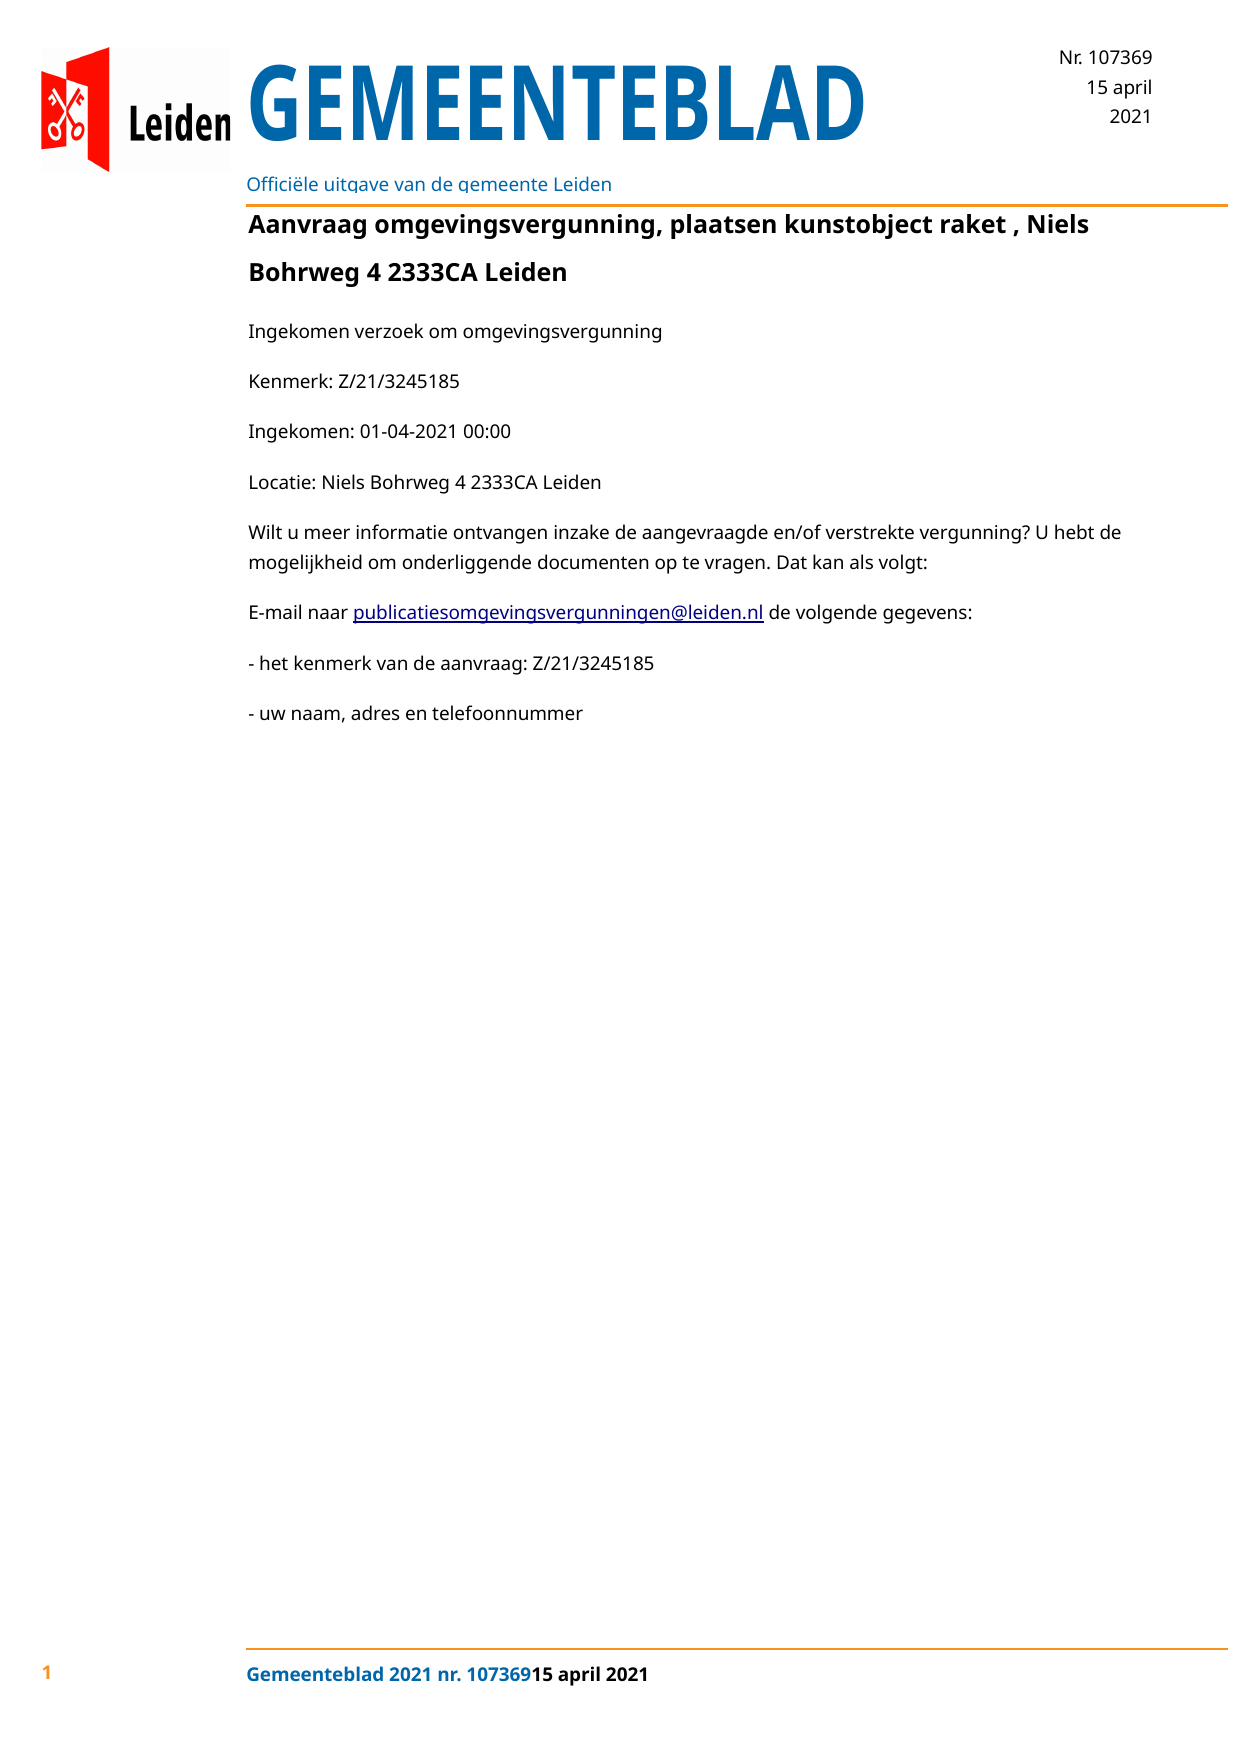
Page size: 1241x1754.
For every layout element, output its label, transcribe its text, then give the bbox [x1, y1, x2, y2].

text Wilt u meer informatie ontvangen inzake de aangevraagde en/of verstrekte vergunning? U hebt de mogelijkheid om onderliggende documenten op te vragen. Dat kan als volgt: [248, 519, 1152, 575]
text - uw naam, adres en telefoonnummer [248, 700, 1152, 726]
text Ingekomen verzoek om omgevingsvergunning [248, 318, 1152, 344]
text Ingekomen: 01-04-2021 00:00 [248, 419, 1152, 444]
text Kenmerk: Z/21/3245185 [248, 368, 1152, 394]
picture [41, 47, 231, 172]
text Locatie: Niels Bohrweg 4 2333CA Leiden [248, 469, 1152, 495]
text E-mail naar publicatiesomgevingsvergunningen@leiden.nl de volgende gegevens: [248, 599, 1152, 625]
text Aanvraag omgevingsvergunning, plaatsen kunstobject raket , Niels Bohrweg 4 2333CA Leiden [248, 207, 1152, 288]
text - het kenmerk van de aanvraag: Z/21/3245185 [248, 650, 1152, 676]
